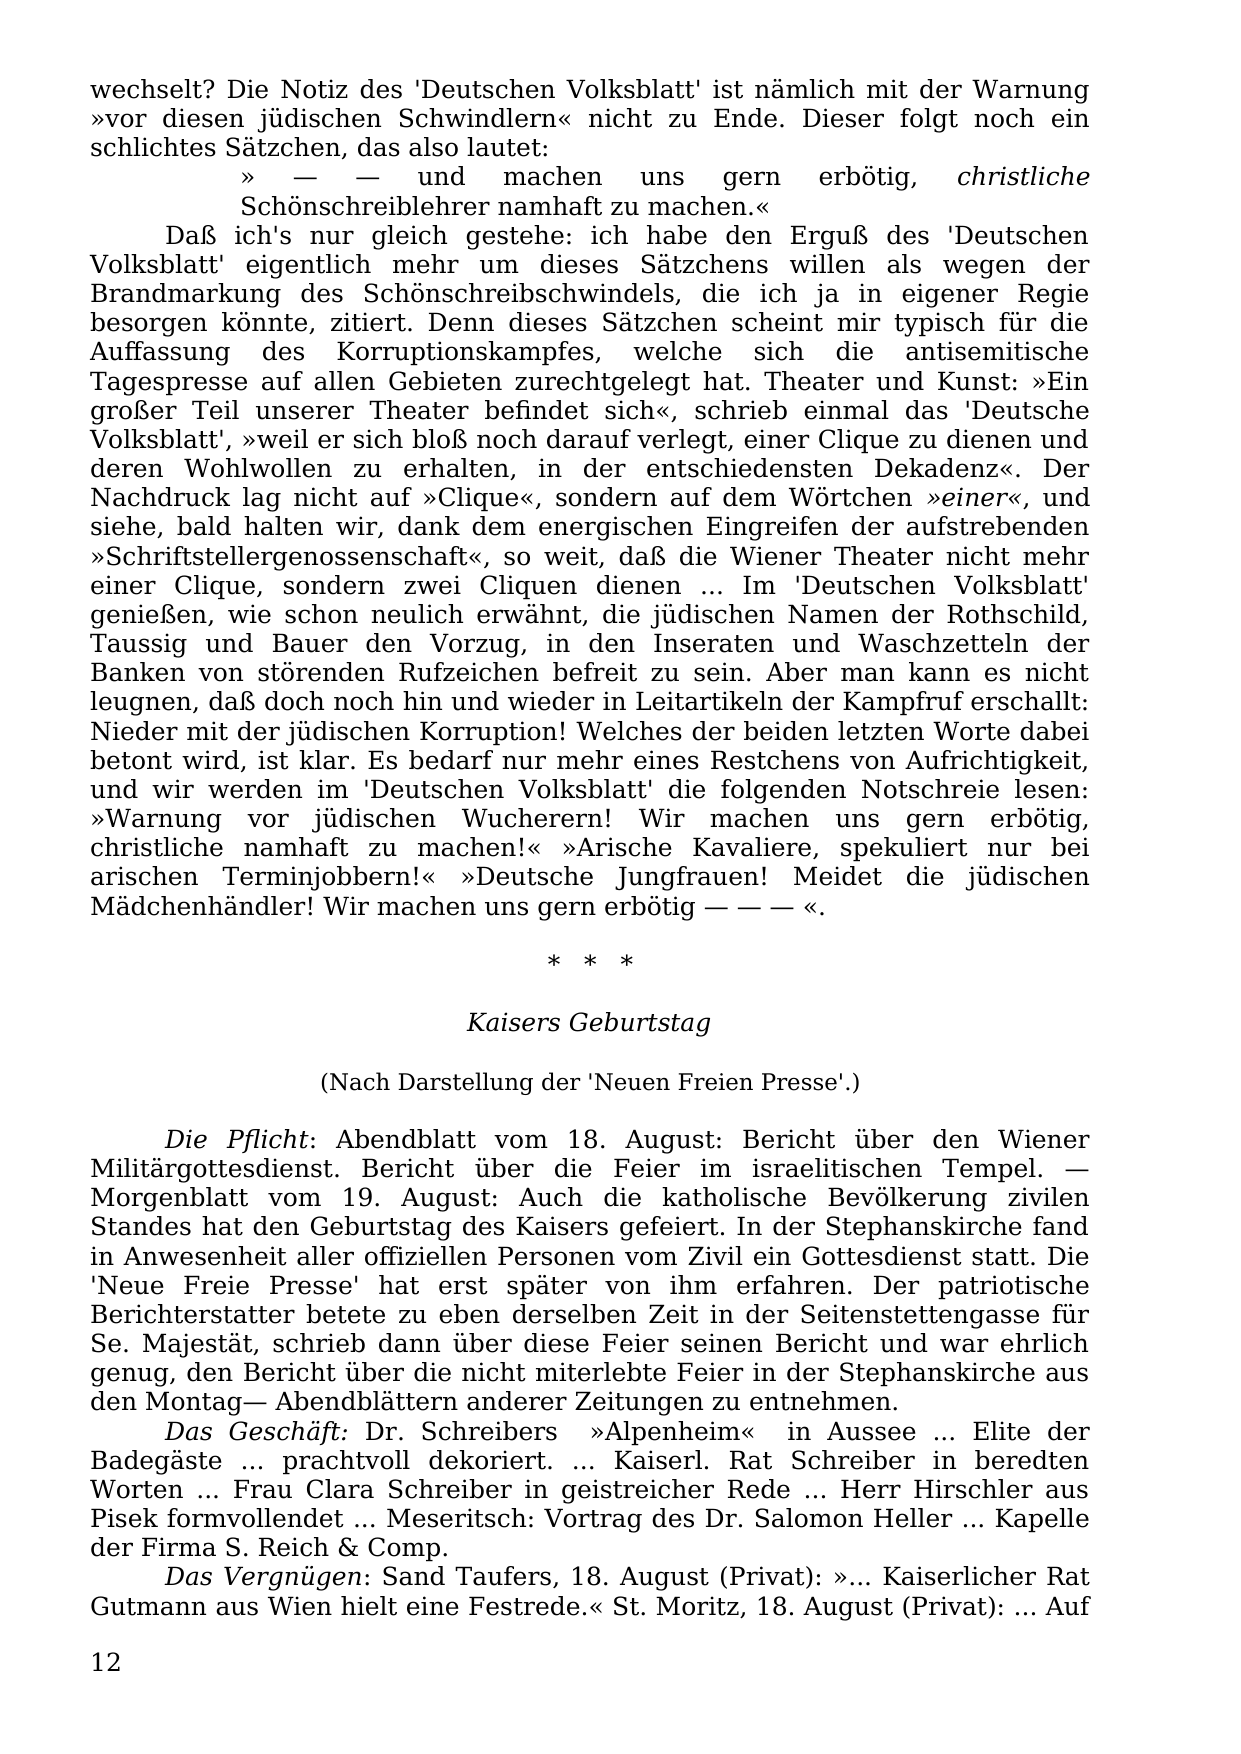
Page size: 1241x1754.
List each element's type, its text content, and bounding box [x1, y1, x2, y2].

text Die Pflicht: Abendblatt vom 18. August: Bericht über den Wiener Militärgottesdienst. Bericht über die Feier im israelitischen Tempel. — Morgenblatt vom 19. August: Auch die katholische Bevölkerung zivilen Standes hat den Geburtstag des Kaisers gefeiert. In der Stephanskirche fand in Anwesenheit aller offiziellen Personen vom Zivil ein Gottesdienst statt. Die 'Neue Freie Presse' hat erst später von ihm erfahren. Der patriotische Berichterstatter betete zu eben derselben Zeit in der Seitenstettengasse für Se. Majestät, schrieb dann über diese Feier seinen Bericht und war ehrlich genug, den Bericht über die nicht miterlebte Feier in der Stephanskirche aus den Montag— Abendblättern anderer Zeitungen zu entnehmen. [90, 1125, 1091, 1417]
text * * * [90, 950, 1091, 979]
text (Nach Darstellung der 'Neuen Freien Presse'.) [90, 1067, 1091, 1095]
text Das Geschäft: Dr. Schreibers »Alpenheim« in Aussee ... Elite der Badegäste ... prachtvoll dekoriert. ... Kaiserl. Rat Schreiber in beredten Worten ... Frau Clara Schreiber in geistreicher Rede ... Herr Hirschler aus Pisek formvollendet ... Meseritsch: Vortrag des Dr. Salomon Heller ... Kapelle der Firma S. Reich & Comp. [90, 1417, 1091, 1562]
text Daß ich's nur gleich gestehe: ich habe den Erguß des 'Deutschen Volksblatt' eigentlich mehr um dieses Sätzchens willen als wegen der Brandmarkung des Schönschreibschwindels, die ich ja in eigener Regie besorgen könnte, zitiert. Denn dieses Sätzchen scheint mir typisch für die Auffassung des Korruptionskampfes, welche sich die antisemitische Tagespresse auf allen Gebieten zurechtgelegt hat. Theater und Kunst: »Ein großer Teil unserer Theater befindet sich«, schrieb einmal das 'Deutsche Volksblatt', »weil er sich bloß noch darauf verlegt, einer Clique zu dienen und deren Wohlwollen zu erhalten, in der entschiedensten Dekadenz«. Der Nachdruck lag nicht auf »Clique«, sondern auf dem Wörtchen »einer«, und siehe, bald halten wir, dank dem energischen Eingreifen der aufstrebenden »Schriftstellergenossenschaft«, so weit, daß die Wiener Theater nicht mehr einer Clique, sondern zwei Cliquen dienen ... Im 'Deutschen Volksblatt' genießen, wie schon neulich erwähnt, die jüdischen Namen der Rothschild, Taussig und Bauer den Vorzug, in den Inseraten und Waschzetteln der Banken von störenden Rufzeichen befreit zu sein. Aber man kann es nicht leugnen, daß doch noch hin und wieder in Leitartikeln der Kampfruf erschallt: Nieder mit der jüdischen Korruption! Welches der beiden letzten Worte dabei betont wird, ist klar. Es bedarf nur mehr eines Restchens von Aufrichtigkeit, und wir werden im 'Deutschen Volksblatt' die folgenden Notschreie lesen: »Warnung vor jüdischen Wucherern! Wir machen uns gern erbötig, christliche namhaft zu machen!« »Arische Kavaliere, spekuliert nur bei arischen Terminjobbern!« »Deutsche Jungfrauen! Meidet die jüdischen Mädchenhändler! Wir machen uns gern erbötig — — — «. [90, 221, 1091, 921]
text wechselt? Die Notiz des 'Deutschen Volksblatt' ist nämlich mit der Warnung »vor diesen jüdischen Schwindlern« nicht zu Ende. Dieser folgt noch ein schlichtes Sätzchen, das also lautet: [90, 75, 1091, 162]
text » — — und machen uns gern erbötig, christliche Schönschreiblehrer namhaft zu machen.« [240, 162, 1091, 221]
text Kaisers Geburtstag [90, 1008, 1091, 1037]
text Das Vergnügen: Sand Taufers, 18. August (Privat): »... Kaiserlicher Rat Gutmann aus Wien hielt eine Festrede.« St. Moritz, 18. August (Privat): ... Auf [90, 1562, 1091, 1621]
